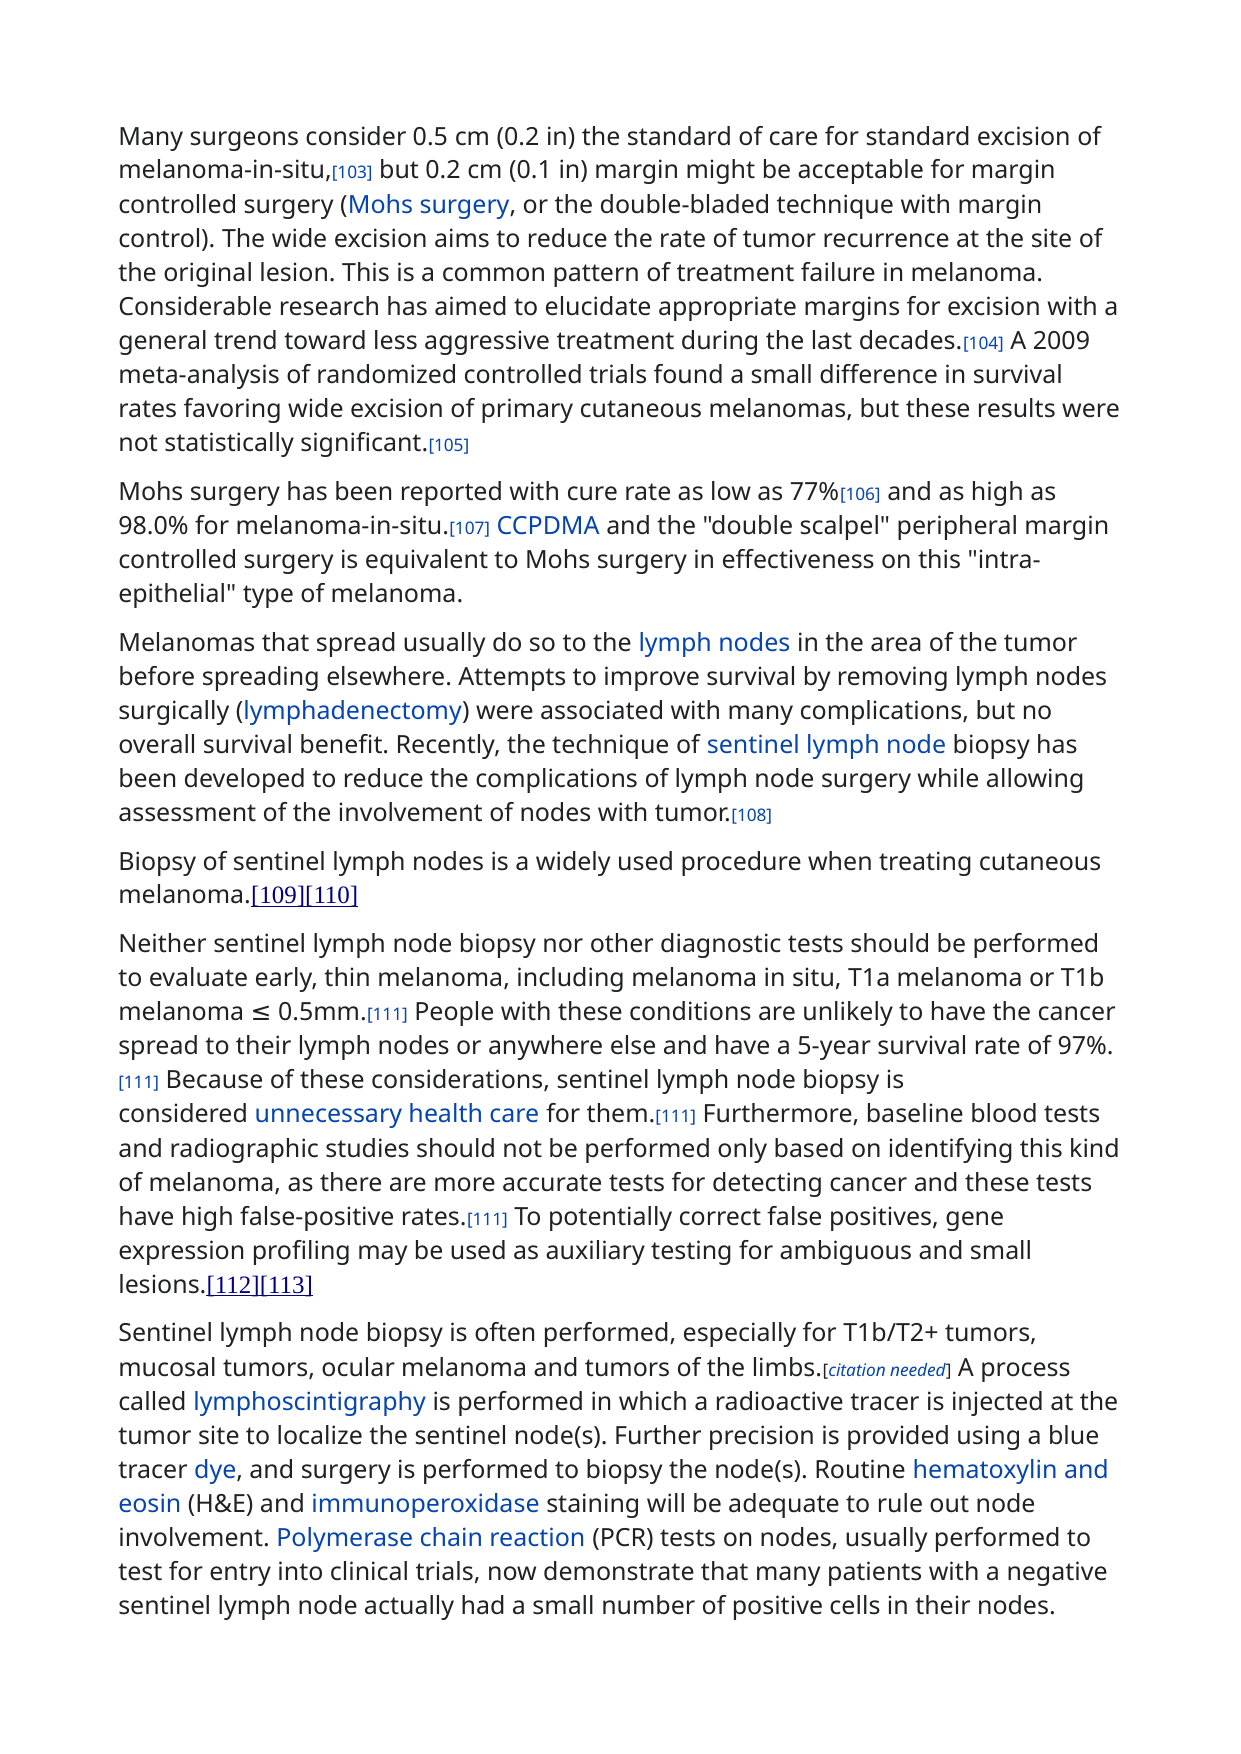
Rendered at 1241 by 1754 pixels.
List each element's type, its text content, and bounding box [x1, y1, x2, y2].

text Sentinel lymph node biopsy is often performed, especially for T1b/T2+ tumors, mucosal tumors, ocular melanoma and tumors of the limbs.[citation needed] A process called lymphoscintigraphy is performed in which a radioactive tracer is injected at the tumor site to localize the sentinel node(s). Further precision is provided using a blue tracer dye, and surgery is performed to biopsy the node(s). Routine hematoxylin and eosin (H&E) and immunoperoxidase staining will be adequate to rule out node involvement. Polymerase chain reaction (PCR) tests on nodes, usually performed to test for entry into clinical trials, now demonstrate that many patients with a negative sentinel lymph node actually had a small number of positive cells in their nodes. [118, 1315, 1122, 1622]
text Many surgeons consider 0.5 cm (0.2 in) the standard of care for standard excision of melanoma-in-situ,[103] but 0.2 cm (0.1 in) margin might be acceptable for margin controlled surgery (Mohs surgery, or the double-bladed technique with margin control). The wide excision aims to reduce the rate of tumor recurrence at the site of the original lesion. This is a common pattern of treatment failure in melanoma. Considerable research has aimed to elucidate appropriate margins for excision with a general trend toward less aggressive treatment during the last decades.[104] A 2009 meta-analysis of randomized controlled trials found a small difference in survival rates favoring wide excision of primary cutaneous melanomas, but these results were not statistically significant.[105] [118, 118, 1122, 459]
text Mohs surgery has been reported with cure rate as low as 77%[106] and as high as 98.0% for melanoma-in-situ.[107] CCPDMA and the "double scalpel" peripheral margin controlled surgery is equivalent to Mohs surgery in effectiveness on this "intra-epithelial" type of melanoma. [118, 473, 1122, 609]
text Biopsy of sentinel lymph nodes is a widely used procedure when treating cutaneous melanoma.[109][110] [118, 843, 1122, 911]
text Neither sentinel lymph node biopsy nor other diagnostic tests should be performed to evaluate early, thin melanoma, including melanoma in situ, T1a melanoma or T1b melanoma ≤ 0.5mm.[111] People with these conditions are unlikely to have the cancer spread to their lymph nodes or anywhere else and have a 5-year survival rate of 97%.[111] Because of these considerations, sentinel lymph node biopsy is considered unnecessary health care for them.[111] Furthermore, baseline blood tests and radiographic studies should not be performed only based on identifying this kind of melanoma, as there are more accurate tests for detecting cancer and these tests have high false-positive rates.[111] To potentially correct false positives, gene expression profiling may be used as auxiliary testing for ambiguous and small lesions.[112][113] [118, 926, 1122, 1301]
text Melanomas that spread usually do so to the lymph nodes in the area of the tumor before spreading elsewhere. Attempts to improve survival by removing lymph nodes surgically (lymphadenectomy) were associated with many complications, but no overall survival benefit. Recently, the technique of sentinel lymph node biopsy has been developed to reduce the complications of lymph node surgery while allowing assessment of the involvement of nodes with tumor.[108] [118, 624, 1122, 828]
